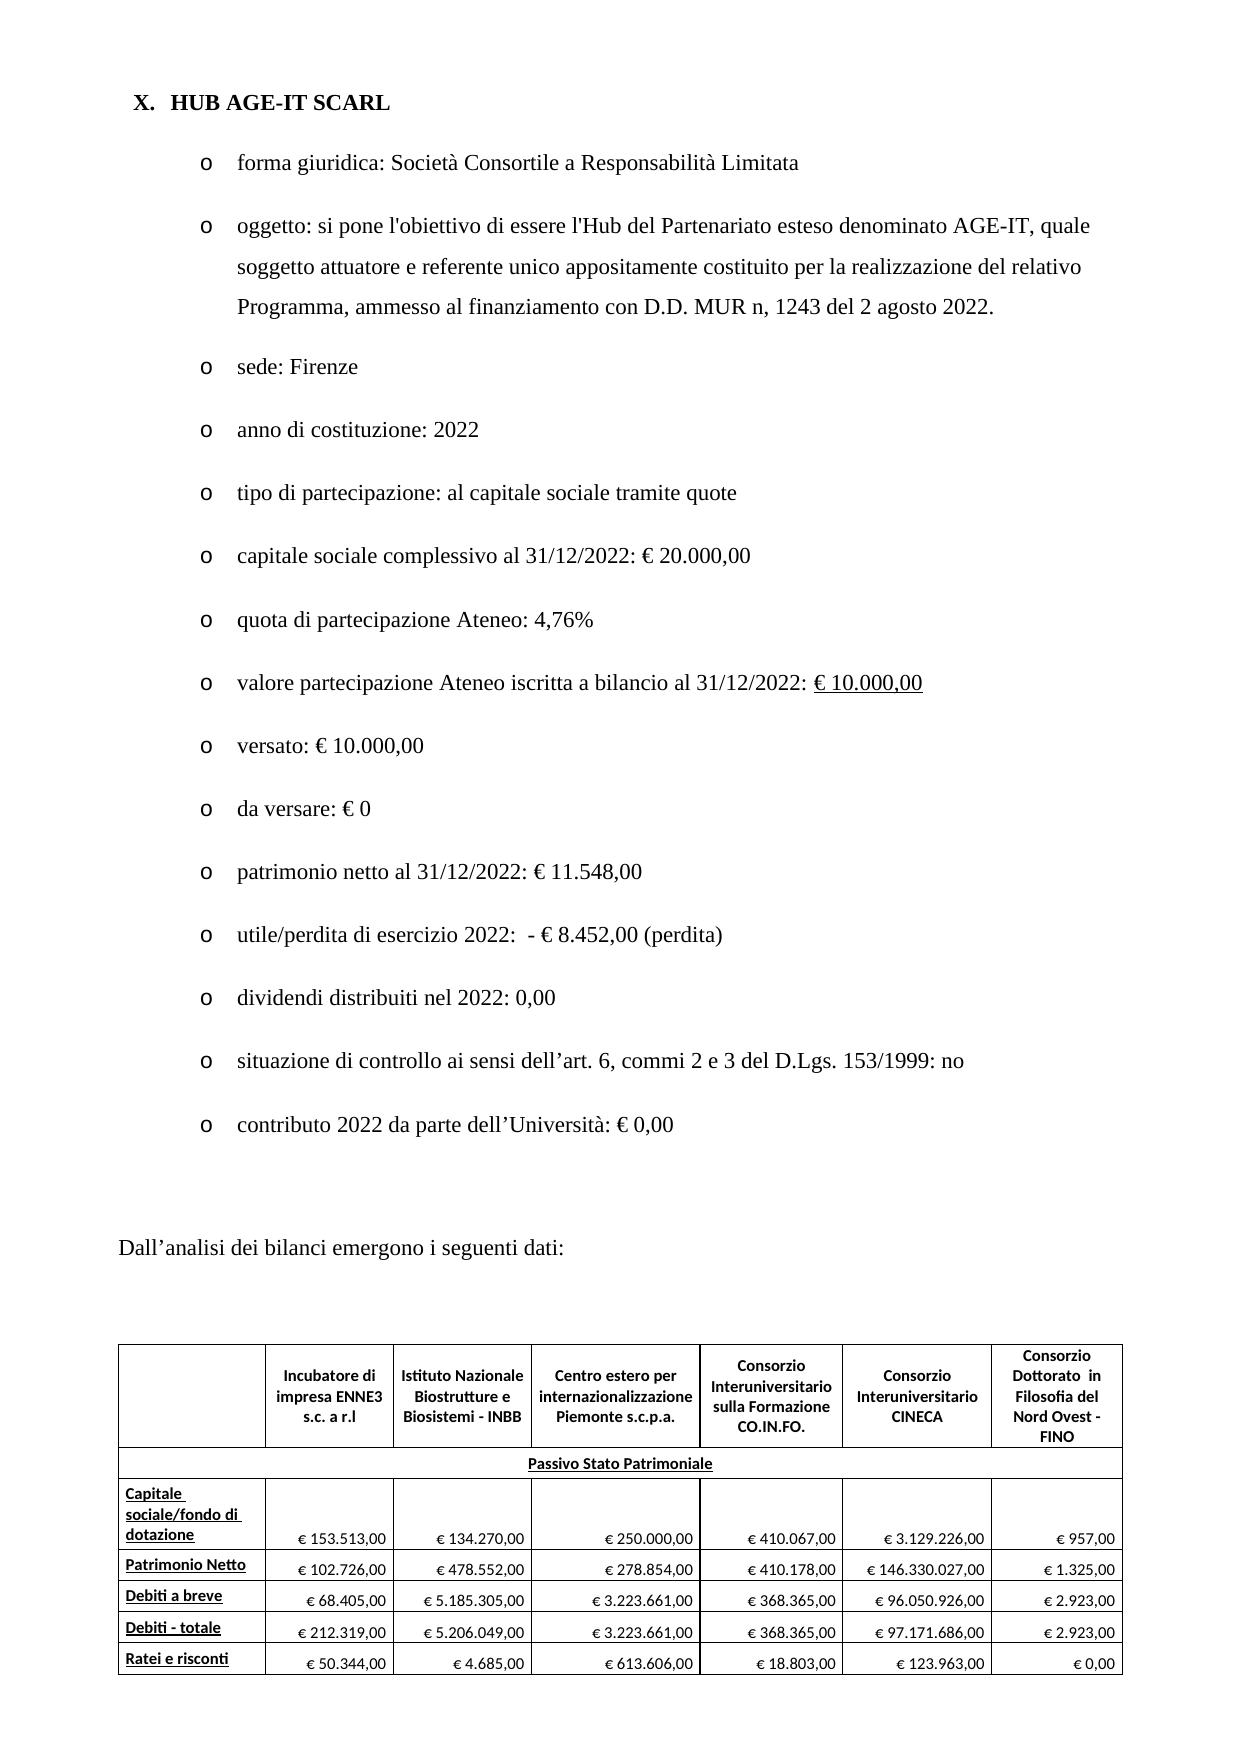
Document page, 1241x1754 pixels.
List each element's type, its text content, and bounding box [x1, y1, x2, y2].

table_header Consorzio Interuniversitario sulla Formazione CO.IN.FO. [701, 1345, 842, 1447]
list HUB AGE-IT Scarl [133, 89, 1122, 115]
table_cell € 2.923,00 [992, 1612, 1122, 1642]
table_cell € 3.129.226,00 [843, 1479, 991, 1548]
table_cell € 153.513,00 [266, 1479, 393, 1548]
table_cell € 134.270,00 [394, 1479, 531, 1548]
table_cell € 250.000,00 [532, 1479, 699, 1548]
table_header Centro estero per internazionalizzazione Piemonte s.c.p.a. [532, 1345, 699, 1447]
list contributo 2022 da parte dell’Università: € 0,00 [199, 1111, 1122, 1139]
table_header Istituto Nazionale Biostrutture e Biosistemi - INBB [394, 1345, 531, 1447]
table_cell € 478.552,00 [394, 1550, 531, 1580]
table_header Incubatore di impresa ENNE3 s.c. a r.l [266, 1345, 393, 1447]
table_cell € 5.185.305,00 [394, 1581, 531, 1611]
table_cell € 96.050.926,00 [843, 1581, 991, 1611]
table_cell € 368.365,00 [701, 1612, 842, 1642]
list anno di costituzione: 2022 [199, 416, 1122, 444]
table_cell € 410.067,00 [701, 1479, 842, 1548]
table_header [119, 1345, 265, 1447]
table_cell € 146.330.027,00 [843, 1550, 991, 1580]
table_cell Debiti a breve [119, 1581, 265, 1611]
list utile/perdita di esercizio 2022: - € 8.452,00 (perdita) [199, 921, 1122, 949]
table_cell € 3.223.661,00 [532, 1612, 699, 1642]
table_cell € 5.206.049,00 [394, 1612, 531, 1642]
list versato: € 10.000,00 [199, 732, 1122, 760]
list capitale sociale complessivo al 31/12/2022: € 20.000,00 [199, 543, 1122, 571]
table_cell Ratei e risconti [119, 1643, 265, 1673]
table_cell Debiti - totale [119, 1612, 265, 1642]
list sede: Firenze [199, 353, 1122, 381]
list dividendi distribuiti nel 2022: 0,00 [199, 984, 1122, 1013]
table_cell € 3.223.661,00 [532, 1581, 699, 1611]
table_cell € 18.803,00 [701, 1643, 842, 1673]
list forma giuridica: Società Consortile a Responsabilità Limitata [199, 149, 1122, 177]
table_cell Passivo Stato Patrimoniale [119, 1448, 1122, 1478]
list oggetto: si pone l'obiettivo di essere l'Hub del Partenariato esteso denominato AGE-IT, quale soggetto attuatore e referente unico appositamente costituito per la realizzazione del relativo Programma, ammesso al finanziamento con D.D. MUR n, 1243 del 2 agosto 2022. [199, 212, 1122, 319]
table_cell € 410.178,00 [701, 1550, 842, 1580]
table_cell Patrimonio Netto [119, 1550, 265, 1580]
table_cell € 97.171.686,00 [843, 1612, 991, 1642]
table_cell € 1.325,00 [992, 1550, 1122, 1580]
table_cell € 50.344,00 [266, 1643, 393, 1673]
list quota di partecipazione Ateneo: 4,76% [199, 606, 1122, 634]
text Dall’analisi dei bilanci emergono i seguenti dati: [118, 1234, 1122, 1261]
table_cell € 68.405,00 [266, 1581, 393, 1611]
table_cell € 368.365,00 [701, 1581, 842, 1611]
list da versare: € 0 [199, 795, 1122, 823]
table_cell € 2.923,00 [992, 1581, 1122, 1611]
list valore partecipazione Ateneo iscritta a bilancio al 31/12/2022: € 10.000,00 [199, 669, 1122, 697]
table_cell Capitale sociale/fondo di dotazione [119, 1479, 265, 1548]
table_header Consorzio Interuniversitario CINECA [843, 1345, 991, 1447]
table_header Consorzio Dottorato in Filosofia del Nord Ovest - FINO [992, 1345, 1122, 1447]
table_cell € 278.854,00 [532, 1550, 699, 1580]
list tipo di partecipazione: al capitale sociale tramite quote [199, 479, 1122, 508]
list situazione di controllo ai sensi dell’art. 6, commi 2 e 3 del D.Lgs. 153/1999: no [199, 1048, 1122, 1076]
list patrimonio netto al 31/12/2022: € 11.548,00 [199, 858, 1122, 886]
table_cell € 123.963,00 [843, 1643, 991, 1673]
table_cell € 4.685,00 [394, 1643, 531, 1673]
table_cell € 102.726,00 [266, 1550, 393, 1580]
table_cell € 613.606,00 [532, 1643, 699, 1673]
table_cell € 957,00 [992, 1479, 1122, 1548]
table_cell € 212.319,00 [266, 1612, 393, 1642]
table_cell € 0,00 [992, 1643, 1122, 1673]
